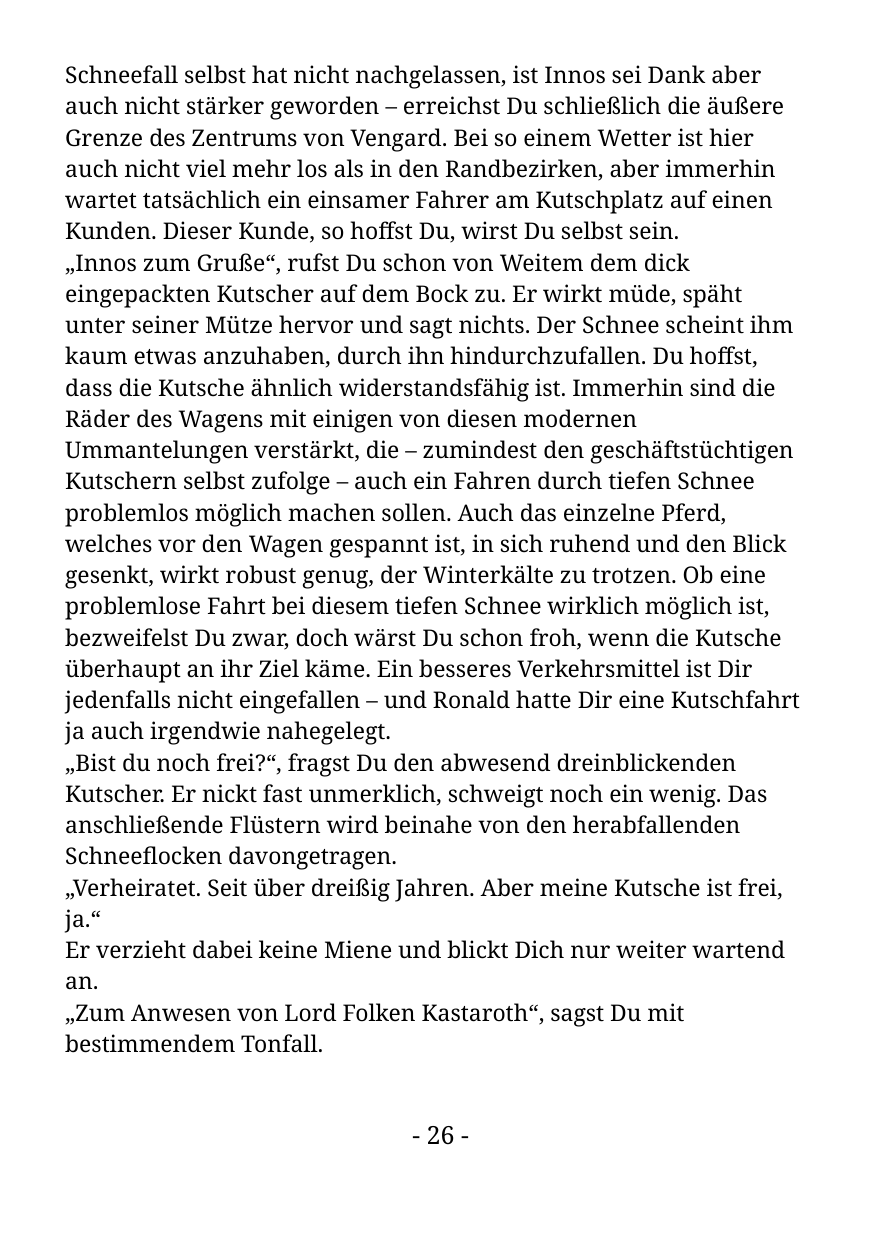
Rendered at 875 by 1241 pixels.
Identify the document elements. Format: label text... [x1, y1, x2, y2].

text „Bist du noch frei?“, fragst Du den abwesend dreinblickenden Kutscher. Er nickt fast unmerklich, schweigt noch ein wenig. Das anschließende Flüstern wird beinahe von den herabfallenden Schneeflocken davongetragen. [65, 747, 809, 872]
text „Zum Anwesen von Lord Folken Kastaroth“, sagst Du mit bestimmendem Tonfall. [65, 997, 809, 1059]
text „Innos zum Gruße“, rufst Du schon von Weitem dem dick eingepackten Kutscher auf dem Bock zu. Er wirkt müde, späht unter seiner Mütze hervor und sagt nichts. Der Schnee scheint ihm kaum etwas anzuhaben, durch ihn hindurchzufallen. Du hoffst, dass die Kutsche ähnlich widerstandsfähig ist. Immerhin sind die Räder des Wagens mit einigen von diesen modernen Ummantelungen verstärkt, die – zumindest den geschäftstüchtigen Kutschern selbst zufolge – auch ein Fahren durch tiefen Schnee problemlos möglich machen sollen. Auch das einzelne Pferd, welches vor den Wagen gespannt ist, in sich ruhend und den Blick gesenkt, wirkt robust genug, der Winterkälte zu trotzen. Ob eine problemlose Fahrt bei diesem tiefen Schnee wirklich möglich ist, bezweifelst Du zwar, doch wärst Du schon froh, wenn die Kutsche überhaupt an ihr Ziel käme. Ein besseres Verkehrsmittel ist Dir jedenfalls nicht eingefallen – und Ronald hatte Dir eine Kutschfahrt ja auch irgendwie nahegelegt. [65, 247, 809, 747]
text Er verzieht dabei keine Miene und blickt Dich nur weiter wartend an. [65, 934, 809, 997]
text Schneefall selbst hat nicht nachgelassen, ist Innos sei Dank aber auch nicht stärker geworden – erreichst Du schließlich die äußere Grenze des Zentrums von Vengard. Bei so einem Wetter ist hier auch nicht viel mehr los als in den Randbezirken, aber immerhin wartet tatsächlich ein einsamer Fahrer am Kutschplatz auf einen Kunden. Dieser Kunde, so hoffst Du, wirst Du selbst sein. [65, 59, 809, 247]
text „Verheiratet. Seit über dreißig Jahren. Aber meine Kutsche ist frei, ja.“ [65, 872, 809, 934]
